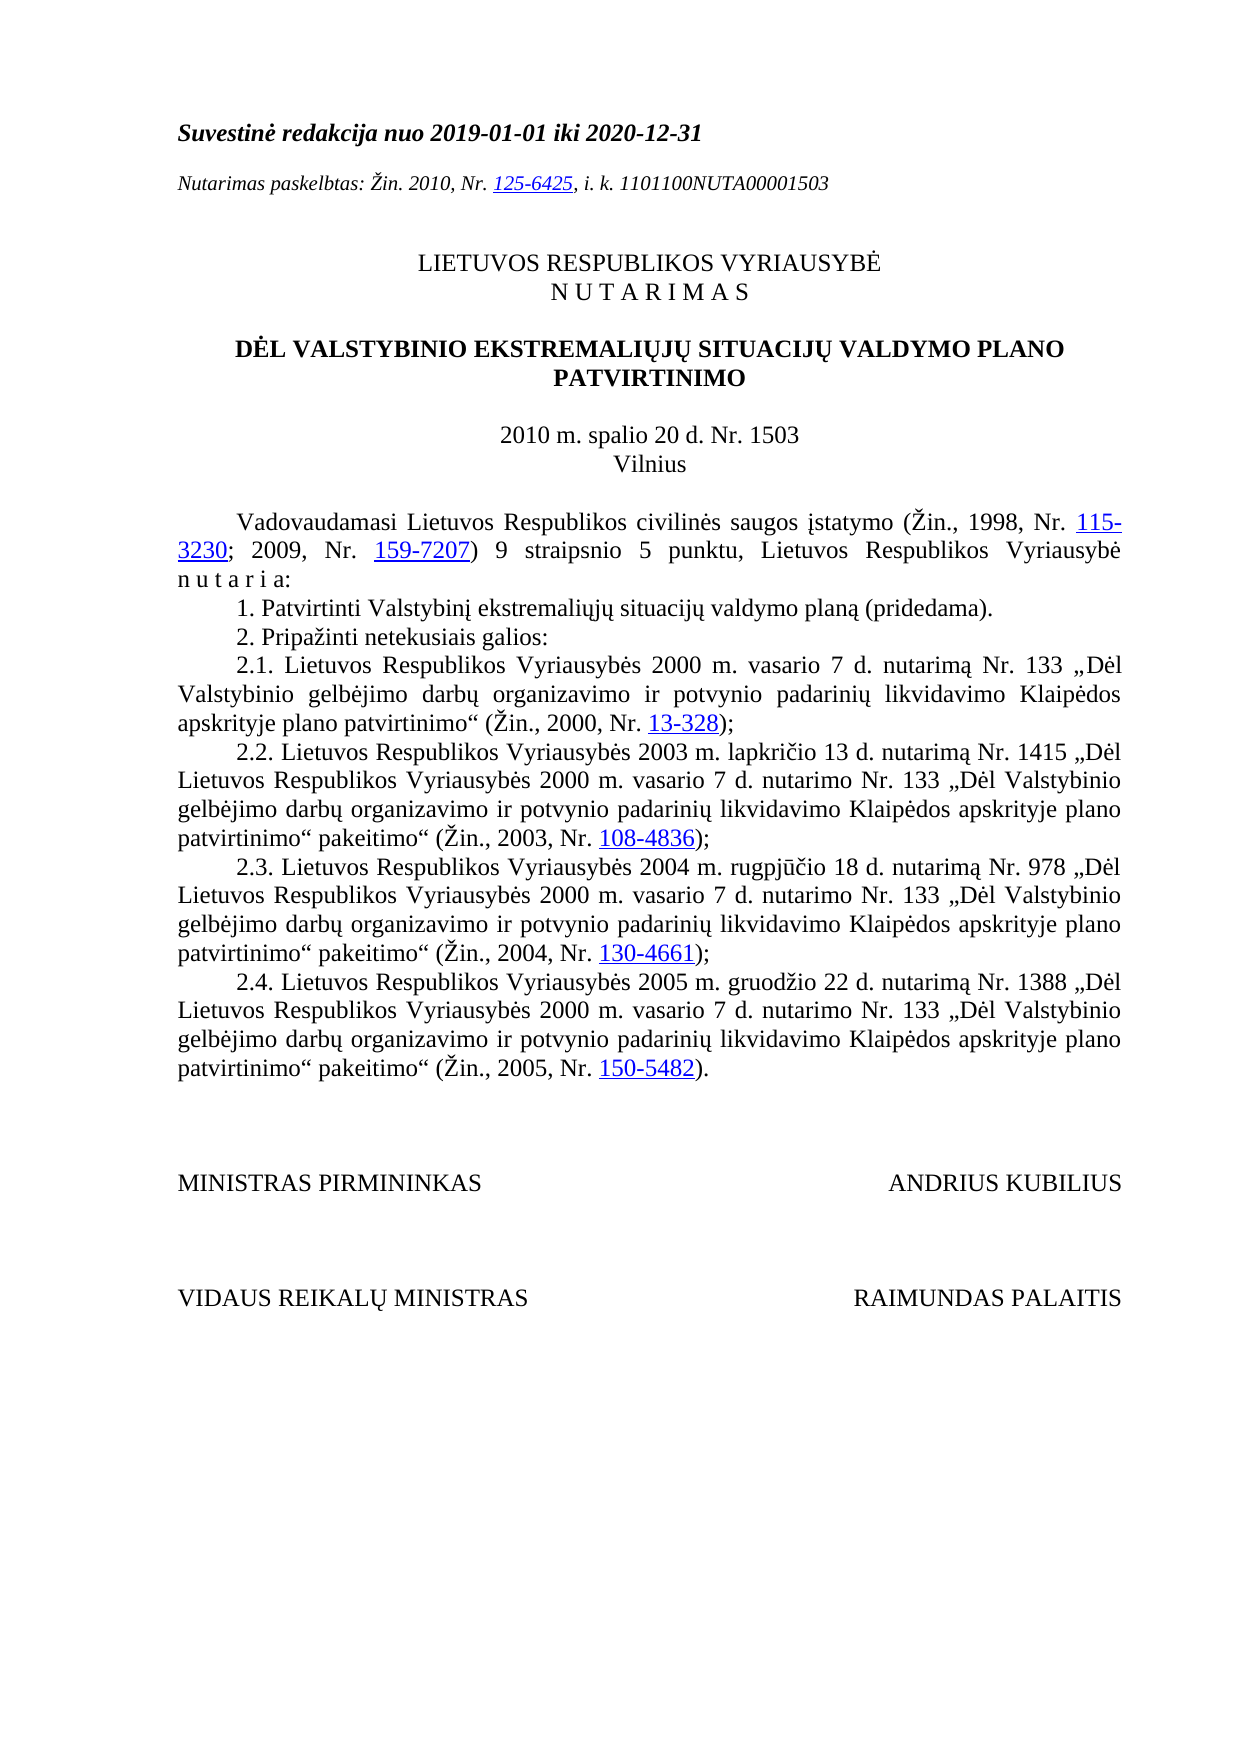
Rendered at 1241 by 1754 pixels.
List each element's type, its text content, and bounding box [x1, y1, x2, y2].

text Vilnius [177, 449, 1122, 478]
text Vadovaudamasi Lietuvos Respublikos civilinės saugos įstatymo (Žin., 1998, Nr. 115-3230; 2009, Nr. 159-7207) 9 straipsnio 5 punktu, Lietuvos Respublikos Vyriausybė nutaria: [177, 507, 1122, 593]
text 2.1. Lietuvos Respublikos Vyriausybės 2000 m. vasario 7 d. nutarimą Nr. 133 „Dėl Valstybinio gelbėjimo darbų organizavimo ir potvynio padarinių likvidavimo Klaipėdos apskrityje plano patvirtinimo“ (Žin., 2000, Nr. 13-328); [177, 650, 1122, 737]
text MINISTRAS PIRMININKAS ANDRIUS KUBILIUS [177, 1168, 1122, 1197]
text 2010 m. spalio 20 d. Nr. 1503 [177, 420, 1122, 449]
text 1. Patvirtinti Valstybinį ekstremaliųjų situacijų valdymo planą (pridedama). [177, 593, 1122, 622]
text 2. Pripažinti netekusiais galios: [177, 622, 1122, 650]
text NUTARIMAS [177, 277, 1122, 305]
text 2.2. Lietuvos Respublikos Vyriausybės 2003 m. lapkričio 13 d. nutarimą Nr. 1415 „Dėl Lietuvos Respublikos Vyriausybės 2000 m. vasario 7 d. nutarimo Nr. 133 „Dėl Valstybinio gelbėjimo darbų organizavimo ir potvynio padarinių likvidavimo Klaipėdos apskrityje plano patvirtinimo“ pakeitimo“ (Žin., 2003, Nr. 108-4836); [177, 737, 1122, 852]
text Lietuvos Respublikos Vyriausybė [177, 248, 1122, 277]
text VIDAUS REIKALŲ MINISTRAS RAIMUNDAS PALAITIS [177, 1283, 1122, 1312]
text DĖL VALSTYBINIO EKSTREMALIŲjų SiTUACIJŲ VALDYMO PLANO PATVIRTINIMO [177, 334, 1122, 392]
text Suvestinė redakcija nuo 2019-01-01 iki 2020-12-31 [177, 118, 1122, 147]
text 2.3. Lietuvos Respublikos Vyriausybės 2004 m. rugpjūčio 18 d. nutarimą Nr. 978 „Dėl Lietuvos Respublikos Vyriausybės 2000 m. vasario 7 d. nutarimo Nr. 133 „Dėl Valstybinio gelbėjimo darbų organizavimo ir potvynio padarinių likvidavimo Klaipėdos apskrityje plano patvirtinimo“ pakeitimo“ (Žin., 2004, Nr. 130-4661); [177, 852, 1122, 967]
text 2.4. Lietuvos Respublikos Vyriausybės 2005 m. gruodžio 22 d. nutarimą Nr. 1388 „Dėl Lietuvos Respublikos Vyriausybės 2000 m. vasario 7 d. nutarimo Nr. 133 „Dėl Valstybinio gelbėjimo darbų organizavimo ir potvynio padarinių likvidavimo Klaipėdos apskrityje plano patvirtinimo“ pakeitimo“ (Žin., 2005, Nr. 150-5482). [177, 967, 1122, 1082]
text Nutarimas paskelbtas: Žin. 2010, Nr. 125-6425, i. k. 1101100NUTA00001503 [177, 171, 1122, 195]
